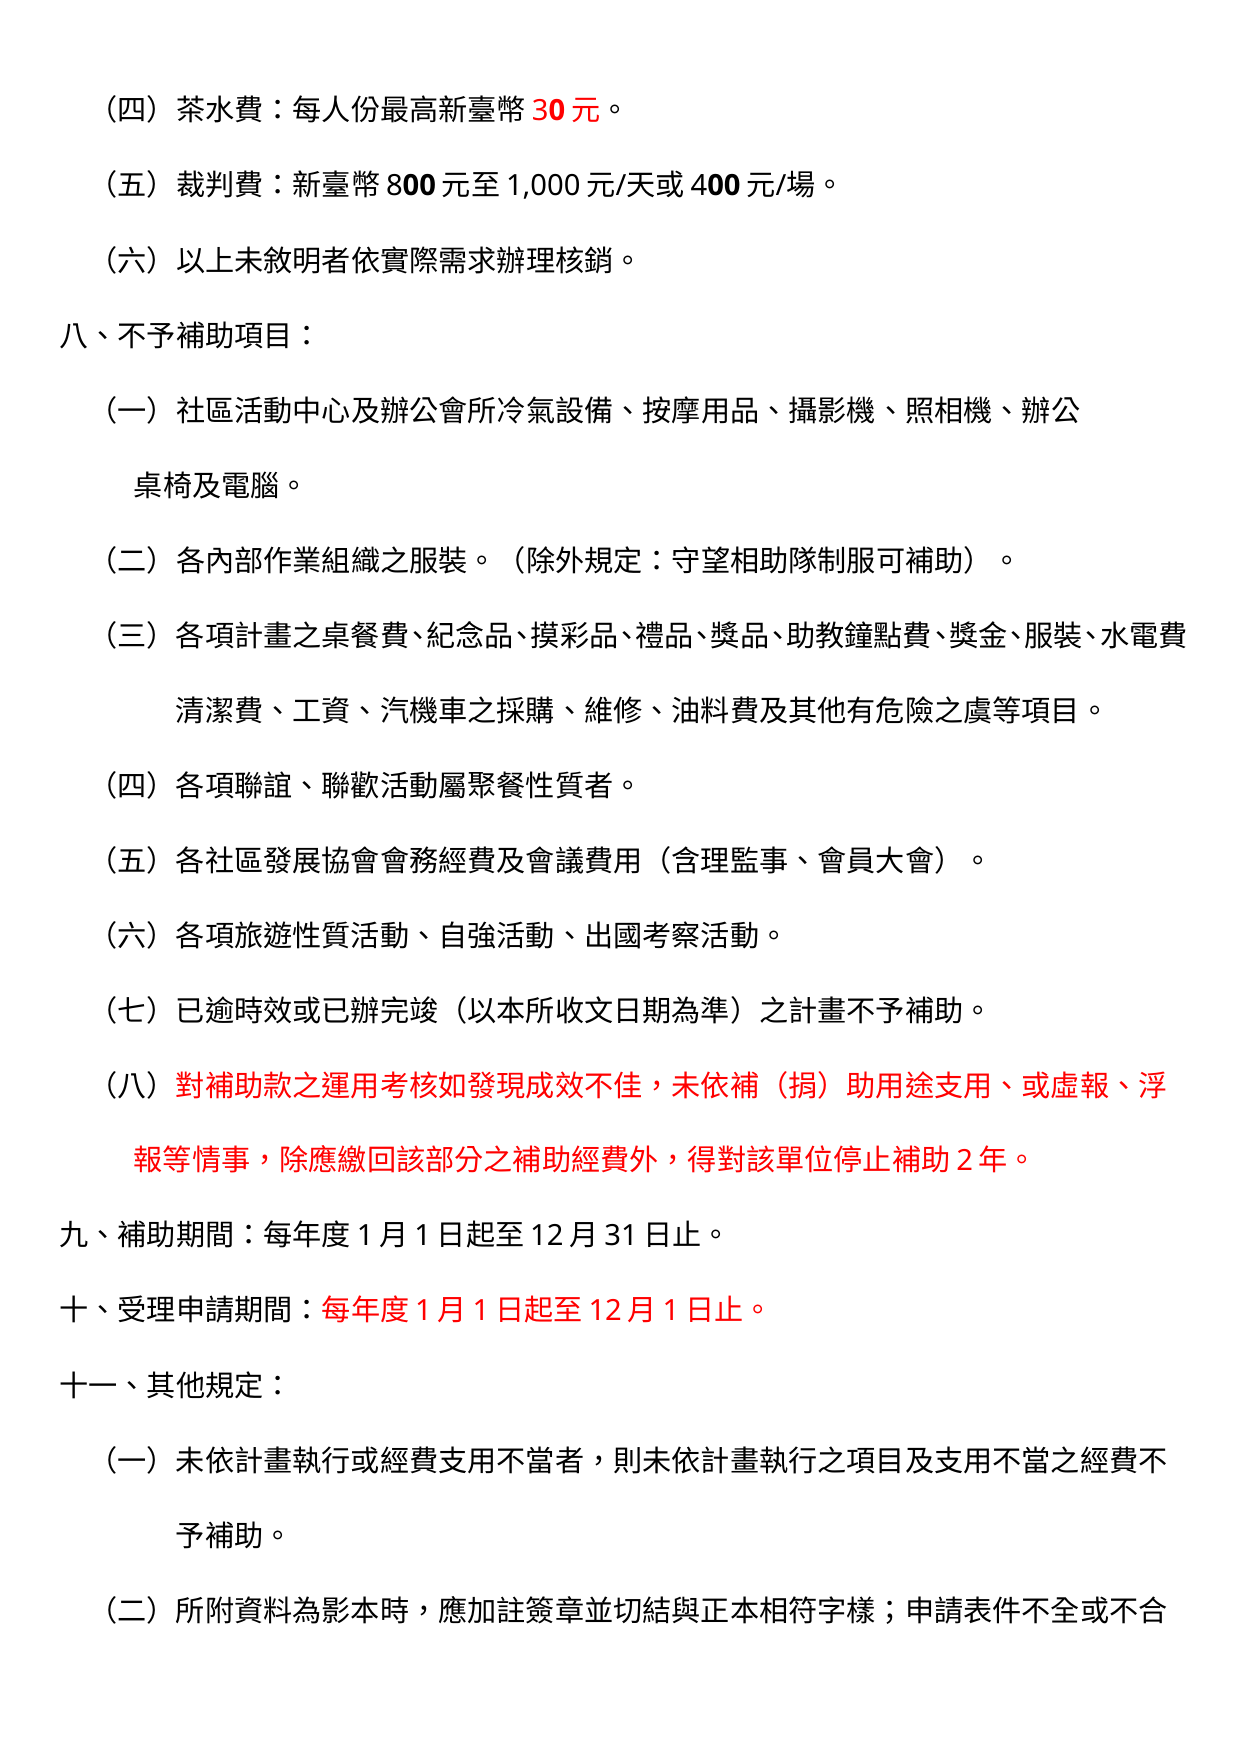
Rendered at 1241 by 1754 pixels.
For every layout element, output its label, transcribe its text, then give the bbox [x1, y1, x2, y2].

text （四）各項聯誼、聯歡活動屬聚餐性質者。 [88, 746, 1181, 821]
text 十一、其他規定： [59, 1346, 1181, 1421]
text （五）各社區發展協會會務經費及會議費用（含理監事、會員大會）。 [88, 821, 1181, 896]
text 八、不予補助項目： [59, 296, 1181, 371]
text 桌椅及電腦。 [59, 446, 1181, 521]
text （二）各內部作業組織之服裝。（除外規定：守望相助隊制服可補助）。 [59, 521, 1181, 596]
text （七）已逾時效或已辦完竣（以本所收文日期為準）之計畫不予補助。 [88, 971, 1181, 1046]
text （八）對補助款之運用考核如發現成效不佳，未依補（捐）助用途支用、或虛報、浮 [88, 1046, 1181, 1121]
text 九、補助期間：每年度1月1日起至12月31日止。 [59, 1196, 1181, 1271]
text （二）所附資料為影本時，應加註簽章並切結與正本相符字樣；申請表件不全或不合 [88, 1571, 1181, 1646]
text （四）茶水費：每人份最高新臺幣30元。 [59, 71, 1181, 146]
text （三）各項計畫之桌餐費、紀念品、摸彩品、禮品、獎品、助教鐘點費、獎金、服裝、水電費、清潔費、工資、汽機車之採購、維修、油料費及其他有危險之虞等項目。 [88, 596, 1181, 746]
text （一）未依計畫執行或經費支用不當者，則未依計畫執行之項目及支用不當之經費不予補助。 [88, 1421, 1181, 1571]
text （一）社區活動中心及辦公會所冷氣設備、按摩用品、攝影機、照相機、辦公 [59, 371, 1181, 446]
text （六）以上未敘明者依實際需求辦理核銷。 [59, 221, 1181, 296]
text 報等情事，除應繳回該部分之補助經費外，得對該單位停止補助2年。 [88, 1121, 1181, 1196]
text 十、受理申請期間：每年度1月1日起至12月1日止。 [59, 1271, 1181, 1346]
text （六）各項旅遊性質活動、自強活動、出國考察活動。 [88, 896, 1181, 971]
text （五）裁判費：新臺幣800元至1,000元/天或400元/場。 [59, 146, 1181, 221]
